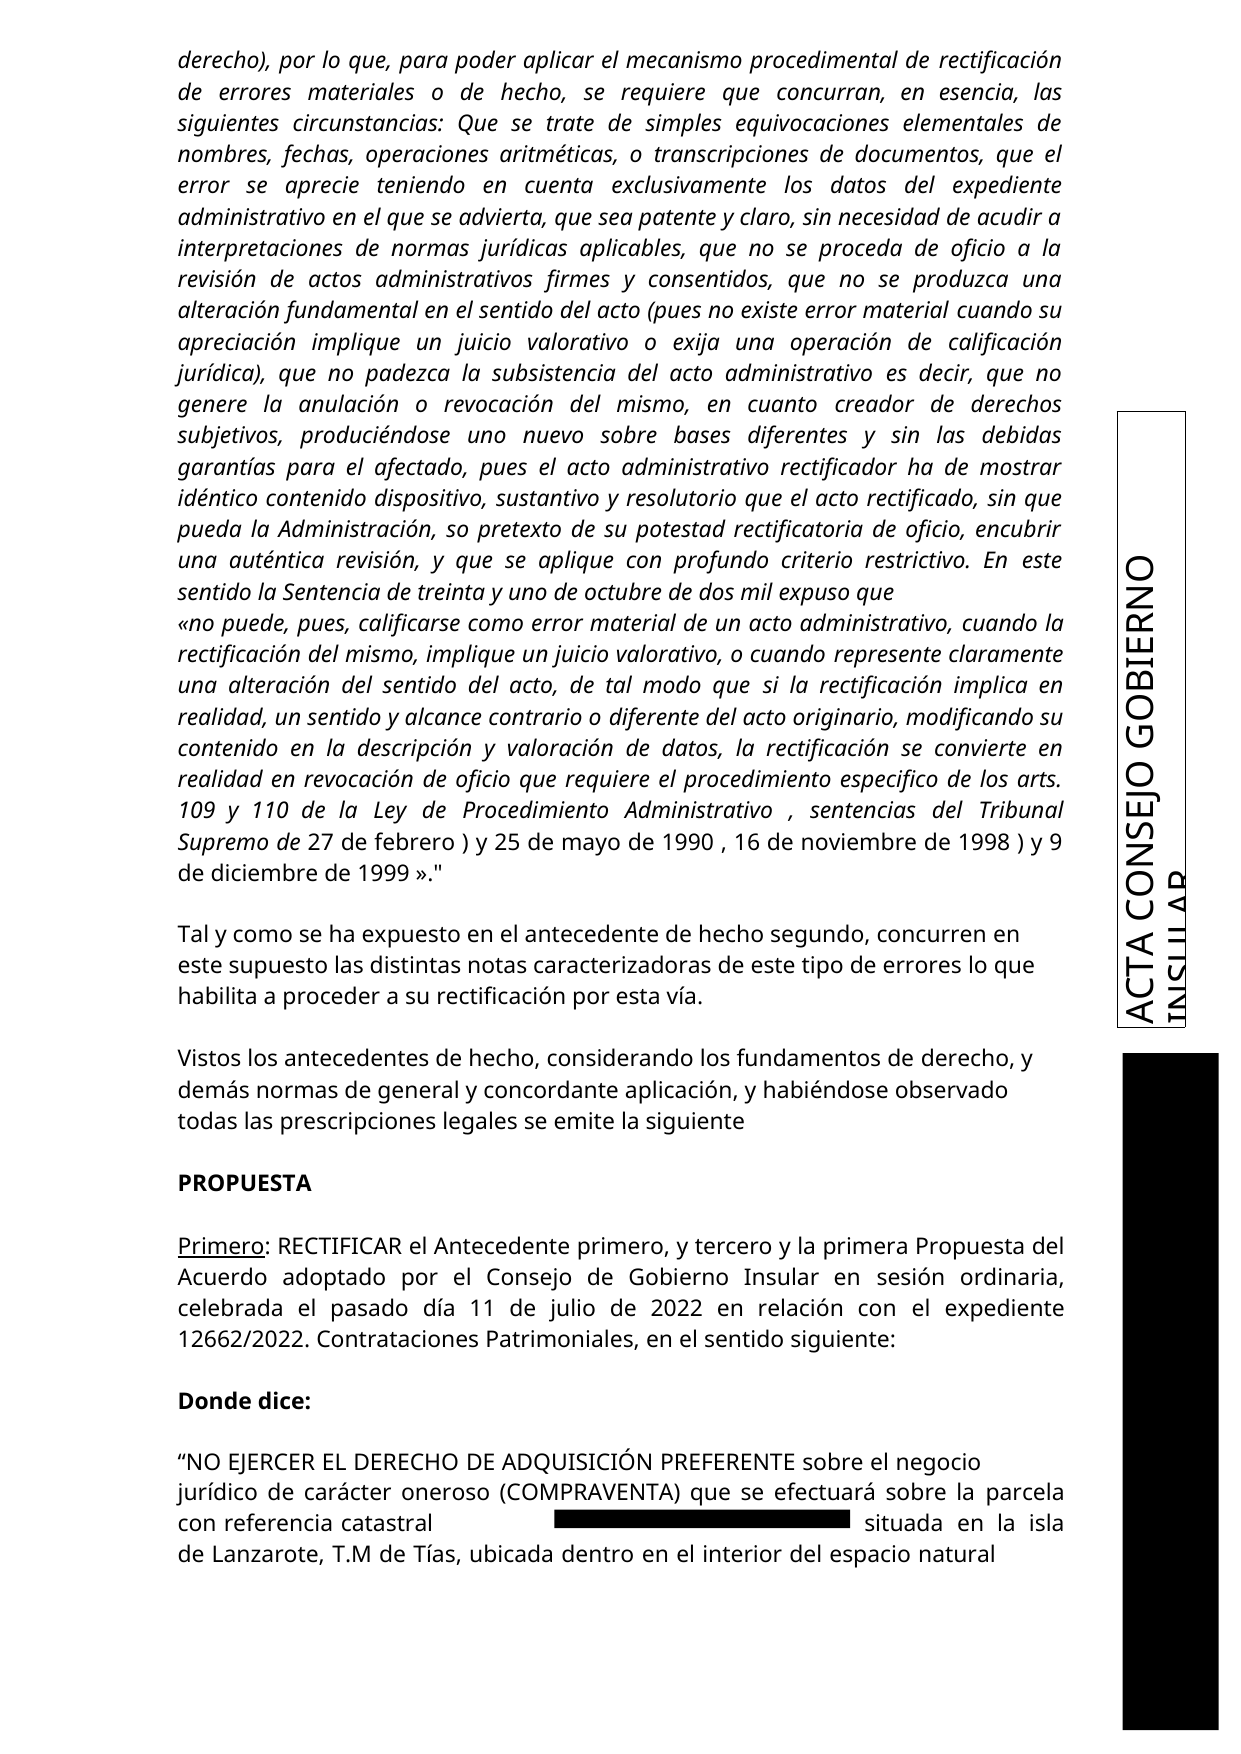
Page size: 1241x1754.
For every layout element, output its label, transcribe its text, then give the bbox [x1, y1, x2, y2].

text Tal y como se ha expuesto en el antecedente de hecho segundo, concurren en este supuesto las distintas notas caracterizadoras de este tipo de errores lo que habilita a proceder a su rectificación por esta vía. [177, 918, 1061, 1011]
subtitle [1219, 1385, 1232, 1417]
text Primero: RECTIFICAR el Antecedente primero, y tercero y la primera Propuesta del Acuerdo adoptado por el Consejo de Gobierno Insular en sesión ordinaria, celebrada el pasado día 11 de julio de 2022 en relación con el expediente 12662/2022. Contrataciones Patrimoniales, en el sentido siguiente: [177, 1229, 1064, 1354]
subtitle Donde dice: [177, 1385, 1122, 1417]
text ACTA CONSEJO GOBIERNO INSULAR [1118, 414, 1183, 1027]
text “NO EJERCER EL DERECHO DE ADQUISICIÓN PREFERENTE sobre el negocio [177, 1448, 1122, 1476]
text «no puede, pues, calificarse como error material de un acto administrativo, cuando la rectificación del mismo, implique un juicio valorativo, o cuando represente claramente una alteración del sentido del acto, de tal modo que si la rectificación implica en realidad, un sentido y alcance contrario o diferente del acto originario, modificando su contenido en la descripción y valoración de datos, la rectificación se convierte en realidad en revocación de oficio que requiere el procedimiento especifico de los arts. 109 y 110 de la Ley de Procedimiento Administrativo , sentencias del Tribunal Supremo de 27 de febrero ) y 25 de mayo de 1990 , 16 de noviembre de 1998 ) y 9 de diciembre de 1999 »." [177, 607, 1064, 888]
text derecho), por lo que, para poder aplicar el mecanismo procedimental de rectificación de errores materiales o de hecho, se requiere que concurran, en esencia, las siguientes circunstancias: Que se trate de simples equivocaciones elementales de nombres, fechas, operaciones aritméticas, o transcripciones de documentos, que el error se aprecie teniendo en cuenta exclusivamente los datos del expediente administrativo en el que se advierta, que sea patente y claro, sin necesidad de acudir a interpretaciones de normas jurídicas aplicables, que no se proceda de oficio a la revisión de actos administrativos firmes y consentidos, que no se produzca una alteración fundamental en el sentido del acto (pues no existe error material cuando su apreciación implique un juicio valorativo o exija una operación de calificación jurídica), que no padezca la subsistencia del acto administrativo es decir, que no genere la anulación o revocación del mismo, en cuanto creador de derechos subjetivos, produciéndose uno nuevo sobre bases diferentes y sin las debidas garantías para el afectado, pues el acto administrativo rectificador ha de mostrar idéntico contenido dispositivo, sustantivo y resolutorio que el acto rectificado, sin que pueda la Administración, so pretexto de su potestad rectificatoria de oficio, encubrir una auténtica revisión, y que se aplique con profundo criterio restrictivo. En este sentido la Sentencia de treinta y uno de octubre de dos mil expuso que [177, 44, 1062, 607]
subtitle PROPUESTA [177, 1167, 1122, 1198]
text Vistos los antecedentes de hecho, considerando los fundamentos de derecho, y demás normas de general y concordante aplicación, y habiéndose observado todas las prescripciones legales se emite la siguiente [177, 1042, 1058, 1136]
text jurídico de carácter oneroso (COMPRAVENTA) que se efectuará sobre la parcela con referencia catastral situada en la isla de Lanzarote, T.M de Tías, ubicada dentro en el interior del espacio natural [177, 1476, 1064, 1569]
subtitle [1219, 1167, 1232, 1198]
